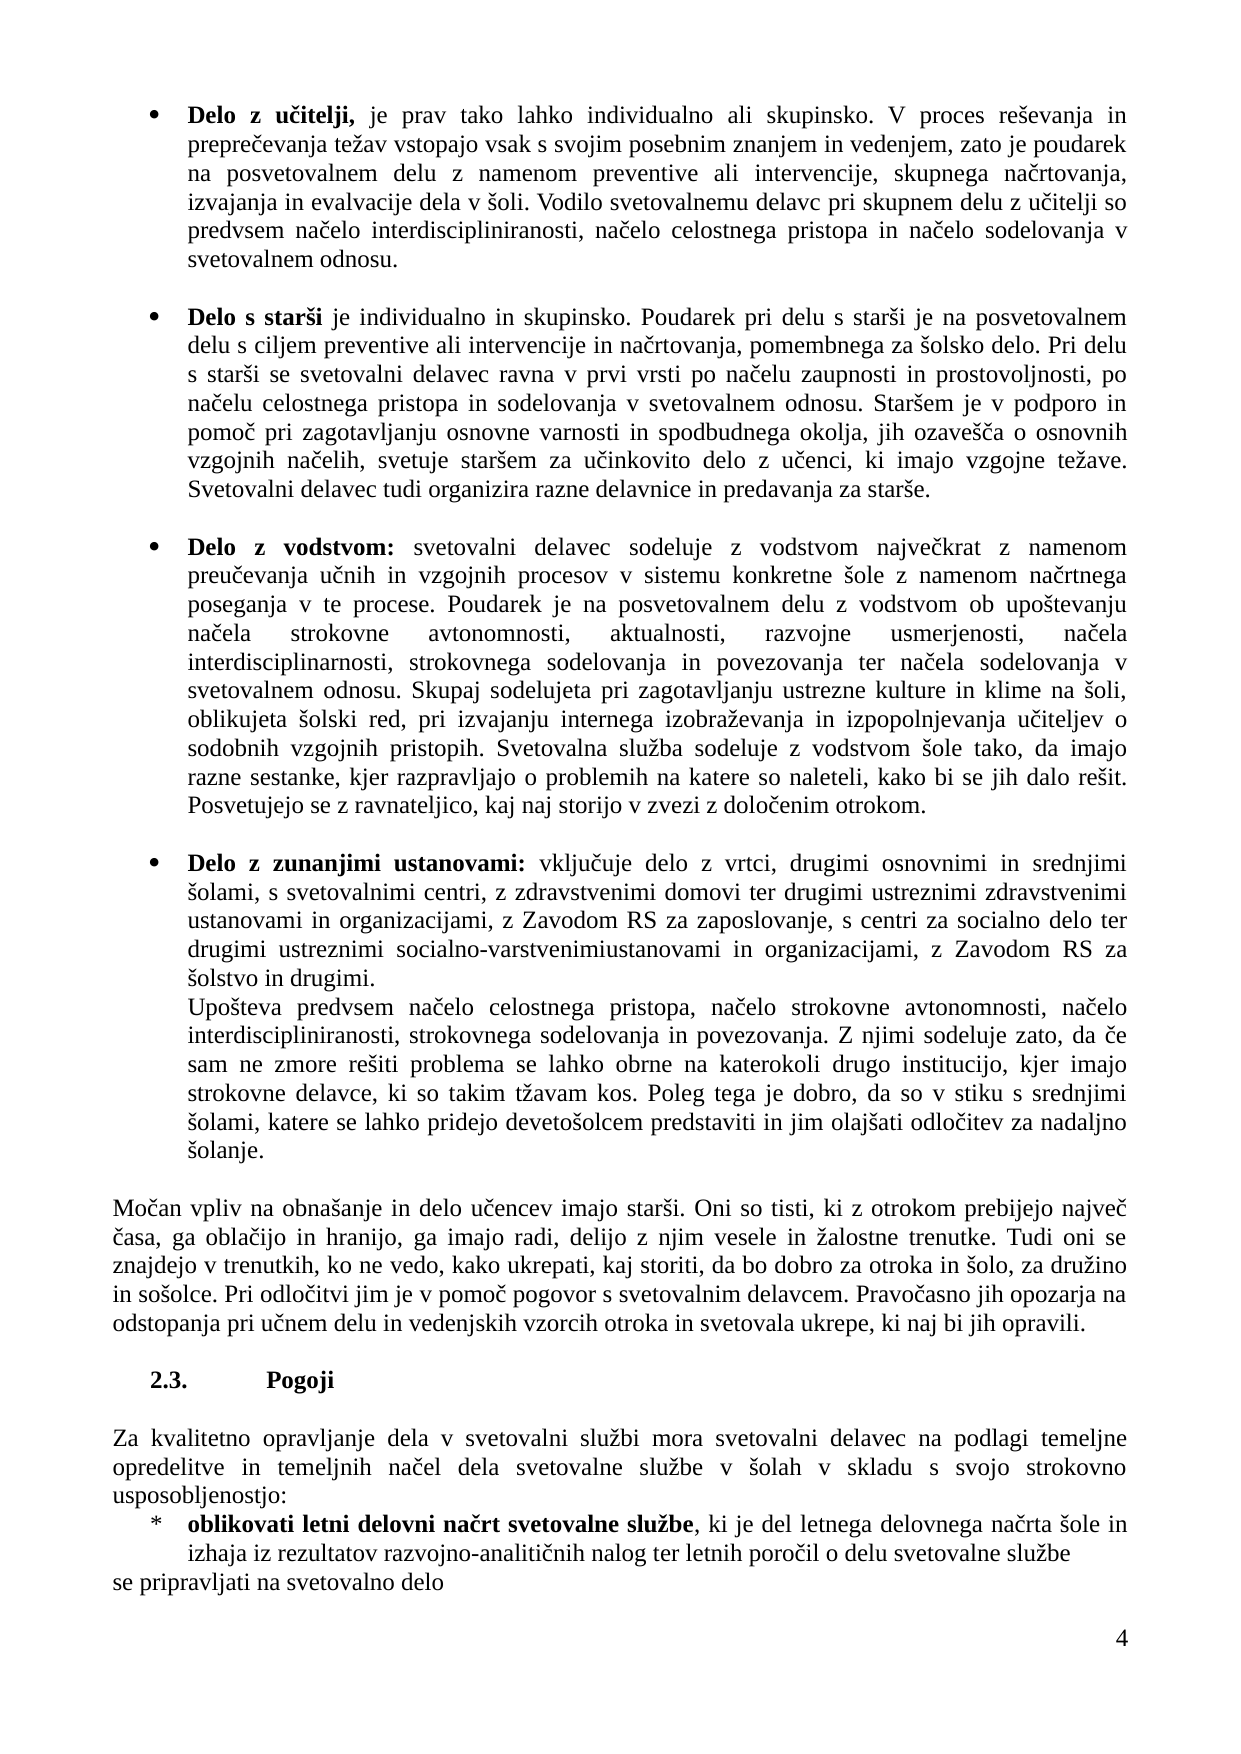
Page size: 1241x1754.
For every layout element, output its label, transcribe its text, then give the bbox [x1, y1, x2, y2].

list Delo z zunanjimi ustanovami: vključuje delo z vrtci, drugimi osnovnimi in srednjimi šolami, s svetovalnimi centri, z zdravstvenimi domovi ter drugimi ustreznimi zdravstvenimi ustanovami in organizacijami, z Zavodom RS za zaposlovanje, s centri za socialno delo ter drugimi ustreznimi socialno-varstvenimiustanovami in organizacijami, z Zavodom RS za šolstvo in drugimi. [150, 848, 1128, 992]
list oblikovati letni delovni načrt svetovalne službe, ki je del letnega delovnega načrta šole in izhaja iz rezultatov razvojno-analitičnih nalog ter letnih poročil o delu svetovalne službe [150, 1509, 1128, 1567]
text se pripravljati na svetovalno delo [112, 1567, 1128, 1595]
text Upošteva predvsem načelo celostnega pristopa, načelo strokovne avtonomnosti, načelo interdiscipliniranosti, strokovnega sodelovanja in povezovanja. Z njimi sodeluje zato, da če sam ne zmore rešiti problema se lahko obrne na katerokoli drugo institucijo, kjer imajo strokovne delavce, ki so takim tžavam kos. Poleg tega je dobro, da so v stiku s srednjimi šolami, katere se lahko pridejo devetošolcem predstaviti in jim olajšati odločitev za nadaljno šolanje. [187, 992, 1128, 1164]
list Delo z učitelji, je prav tako lahko individualno ali skupinsko. V proces reševanja in preprečevanja težav vstopajo vsak s svojim posebnim znanjem in vedenjem, zato je poudarek na posvetovalnem delu z namenom preventive ali intervencije, skupnega načrtovanja, izvajanja in evalvacije dela v šoli. Vodilo svetovalnemu delavc pri skupnem delu z učitelji so predvsem načelo interdiscipliniranosti, načelo celostnega pristopa in načelo sodelovanja v svetovalnem odnosu. [150, 100, 1128, 273]
text Močan vpliv na obnašanje in delo učencev imajo starši. Oni so tisti, ki z otrokom prebijejo največ časa, ga oblačijo in hranijo, ga imajo radi, delijo z njim vesele in žalostne trenutke. Tudi oni se znajdejo v trenutkih, ko ne vedo, kako ukrepati, kaj storiti, da bo dobro za otroka in šolo, za družino in sošolce. Pri odločitvi jim je v pomoč pogovor s svetovalnim delavcem. Pravočasno jih opozarja na odstopanja pri učnem delu in vedenjskih vzorcih otroka in svetovala ukrepe, ki naj bi jih opravili. [112, 1193, 1128, 1337]
list Delo s starši je individualno in skupinsko. Poudarek pri delu s starši je na posvetovalnem delu s ciljem preventive ali intervencije in načrtovanja, pomembnega za šolsko delo. Pri delu s starši se svetovalni delavec ravna v prvi vrsti po načelu zaupnosti in prostovoljnosti, po načelu celostnega pristopa in sodelovanja v svetovalnem odnosu. Staršem je v podporo in pomoč pri zagotavljanju osnovne varnosti in spodbudnega okolja, jih ozavešča o osnovnih vzgojnih načelih, svetuje staršem za učinkovito delo z učenci, ki imajo vzgojne težave. Svetovalni delavec tudi organizira razne delavnice in predavanja za starše. [150, 302, 1128, 503]
list Pogoji [150, 1365, 1128, 1394]
list Delo z vodstvom: svetovalni delavec sodeluje z vodstvom največkrat z namenom preučevanja učnih in vzgojnih procesov v sistemu konkretne šole z namenom načrtnega poseganja v te procese. Poudarek je na posvetovalnem delu z vodstvom ob upoštevanju načela strokovne avtonomnosti, aktualnosti, razvojne usmerjenosti, načela interdisciplinarnosti, strokovnega sodelovanja in povezovanja ter načela sodelovanja v svetovalnem odnosu. Skupaj sodelujeta pri zagotavljanju ustrezne kulture in klime na šoli, oblikujeta šolski red, pri izvajanju internega izobraževanja in izpopolnjevanja učiteljev o sodobnih vzgojnih pristopih. Svetovalna služba sodeluje z vodstvom šole tako, da imajo razne sestanke, kjer razpravljajo o problemih na katere so naleteli, kako bi se jih dalo rešit. Posvetujejo se z ravnateljico, kaj naj storijo v zvezi z določenim otrokom. [150, 532, 1128, 819]
text Za kvalitetno opravljanje dela v svetovalni službi mora svetovalni delavec na podlagi temeljne opredelitve in temeljnih načel dela svetovalne službe v šolah v skladu s svojo strokovno usposobljenostjo: [112, 1423, 1128, 1509]
